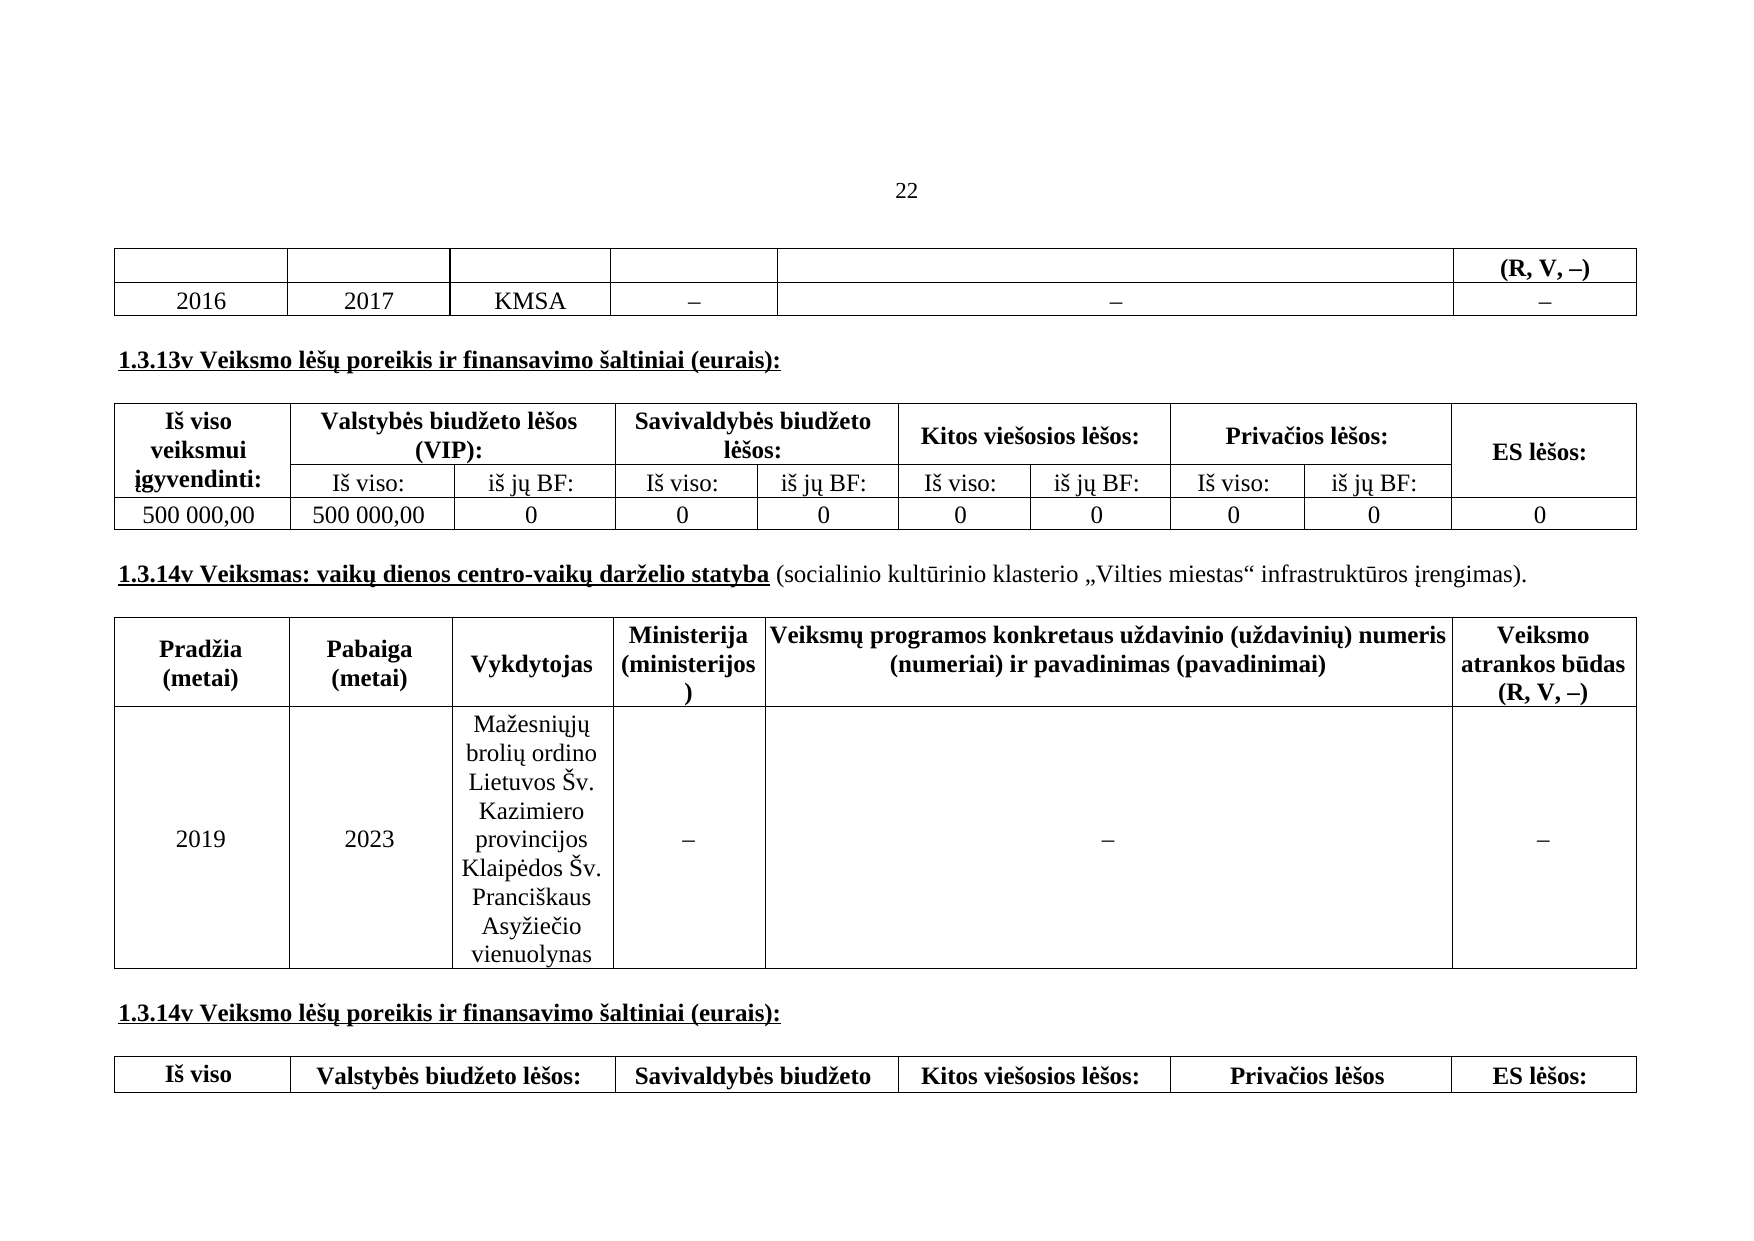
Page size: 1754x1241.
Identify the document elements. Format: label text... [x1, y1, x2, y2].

table_cell – [614, 707, 765, 968]
table_header Valstybės biudžeto lėšos (VIP): [291, 404, 615, 464]
table_cell 500 000,00 [291, 498, 454, 529]
table_cell KMSA [451, 283, 610, 315]
table_cell iš jų BF: [1031, 465, 1170, 497]
table_header Veiksmų programos konkretaus uždavinio (uždavinių) numeris (numeriai) ir pavadinimas (pavadinimai) [766, 618, 1452, 706]
table_header Vykdytojas [453, 618, 613, 706]
table_cell 0 [899, 498, 1030, 529]
table_header Veiksmo atrankos būdas (R, V, –) [1453, 618, 1636, 706]
table_header Kitos viešosios lėšos: [899, 1057, 1170, 1092]
table_cell iš jų BF: [1305, 465, 1451, 497]
text 1.3.14v Veiksmo lėšų poreikis ir finansavimo šaltiniai (eurais): [118, 998, 1695, 1027]
table_header [288, 249, 449, 282]
table_cell – [611, 283, 777, 315]
table_cell Iš viso: [291, 465, 454, 497]
table_cell 2023 [290, 707, 452, 968]
table_header Privačios lėšos: [1171, 404, 1451, 464]
table_cell 2019 [115, 707, 289, 968]
table_cell Iš viso: [616, 465, 757, 497]
table_cell 0 [1171, 498, 1304, 529]
table_header ES lėšos: [1452, 404, 1636, 497]
table_header Valstybės biudžeto lėšos: [291, 1057, 615, 1092]
table_header [778, 249, 1453, 282]
table_cell 2016 [115, 283, 287, 315]
table_cell 0 [1452, 498, 1636, 529]
table_header [611, 249, 777, 282]
table_header Kitos viešosios lėšos: [899, 404, 1170, 464]
table_cell 0 [1305, 498, 1451, 529]
table_cell 0 [455, 498, 615, 529]
table_cell – [766, 707, 1452, 968]
table_cell – [1453, 707, 1636, 968]
table_cell 2017 [288, 283, 449, 315]
table_header (R, V, –) [1454, 249, 1636, 282]
table_cell iš jų BF: [455, 465, 615, 497]
table_header Pabaiga (metai) [290, 618, 452, 706]
table_header Savivaldybės biudžeto lėšos: [616, 404, 898, 464]
text 1.3.14v Veiksmas: vaikų dienos centro-vaikų darželio statyba (socialinio kultūrinio klasterio „Vilties miestas“ infrastruktūros įrengimas). [118, 559, 1695, 588]
table_header ES lėšos: [1452, 1057, 1636, 1092]
table_cell 0 [616, 498, 757, 529]
table_header Iš viso [115, 1057, 290, 1092]
text 1.3.13v Veiksmo lėšų poreikis ir finansavimo šaltiniai (eurais): [118, 345, 1695, 374]
table_header Savivaldybės biudžeto [616, 1057, 898, 1092]
table_header [115, 249, 287, 282]
table_header [451, 249, 610, 282]
table_cell 0 [1031, 498, 1170, 529]
table_header Privačios lėšos [1171, 1057, 1451, 1092]
table_header Ministerija (ministerijos) [614, 618, 765, 706]
table_cell – [778, 283, 1453, 315]
table_header Pradžia (metai) [115, 618, 289, 706]
table_cell iš jų BF: [758, 465, 898, 497]
table_cell 0 [758, 498, 898, 529]
table_cell 500 000,00 [115, 498, 290, 529]
table_cell Mažesniųjų brolių ordino Lietuvos Šv. Kazimiero provincijos Klaipėdos Šv. Pranciškaus Asyžiečio vienuolynas [453, 707, 613, 968]
table_cell Iš viso: [1171, 465, 1304, 497]
table_cell – [1454, 283, 1636, 315]
table_header Iš viso veiksmui įgyvendinti: [115, 404, 290, 497]
table_cell Iš viso: [899, 465, 1030, 497]
